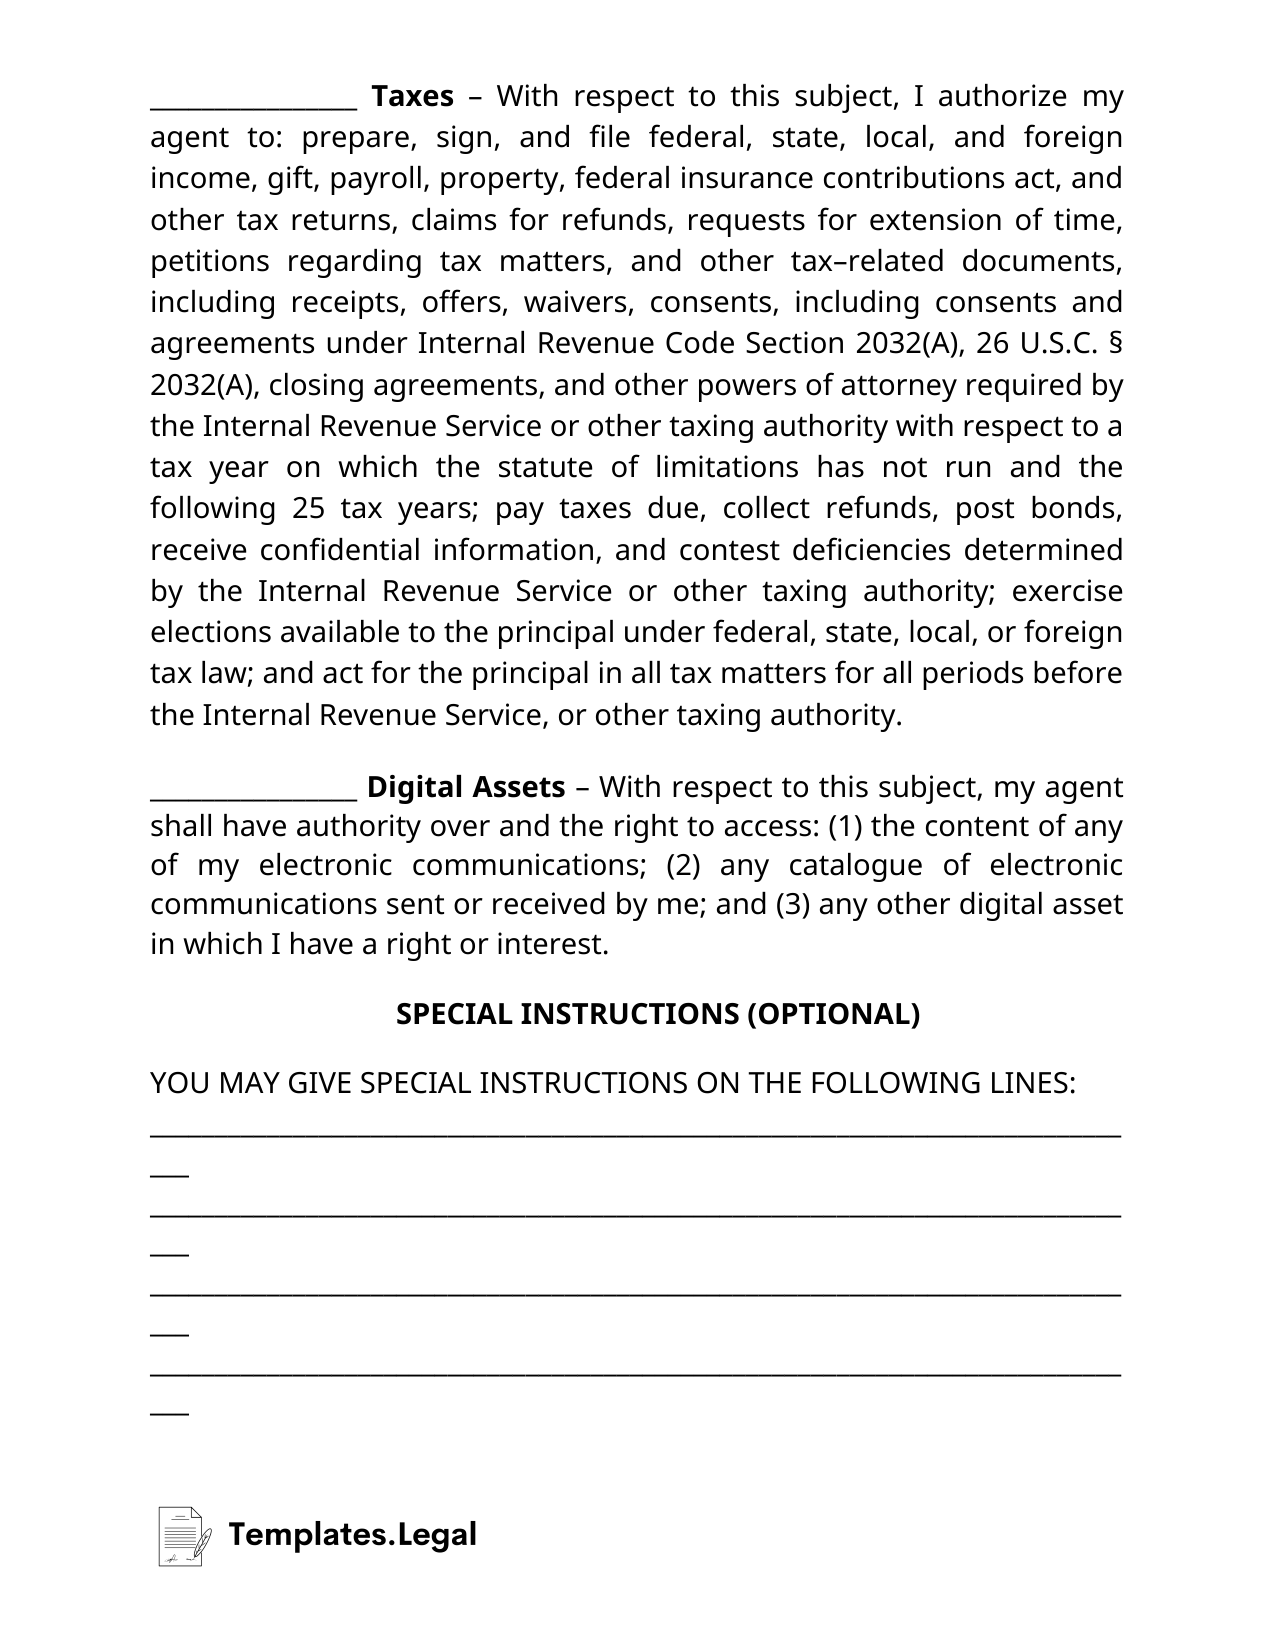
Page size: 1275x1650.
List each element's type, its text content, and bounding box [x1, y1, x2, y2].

text ______________________________________________________________________________ [150, 1341, 1125, 1420]
text YOU MAY GIVE SPECIAL INSTRUCTIONS ON THE FOLLOWING LINES: [150, 1063, 1125, 1102]
text ________________ Taxes – With respect to this subject, I authorize my agent to: prepare, sign, and file federal, state, local, and foreign income, gift, payroll, property, federal insurance contributions act, and other tax returns, claims for refunds, requests for extension of time, petitions regarding tax matters, and other tax–related documents, including receipts, offers, waivers, consents, including consents and agreements under Internal Revenue Code Section 2032(A), 26 U.S.C. § 2032(A), closing agreements, and other powers of attorney required by the Internal Revenue Service or other taxing authority with respect to a tax year on which the statute of limitations has not run and the following 25 tax years; pay taxes due, collect refunds, post bonds, receive confidential information, and contest deficiencies determined by the Internal Revenue Service or other taxing authority; exercise elections available to the principal under federal, state, local, or foreign tax law; and act for the principal in all tax matters for all periods before the Internal Revenue Service, or other taxing authority. [150, 75, 1125, 733]
text ______________________________________________________________________________ [150, 1182, 1125, 1261]
text ________________ Digital Assets – With respect to this subject, my agent shall have authority over and the right to access: (1) the content of any of my electronic communications; (2) any catalogue of electronic communications sent or received by me; and (3) any other digital asset in which I have a right or interest. [150, 766, 1125, 963]
text ______________________________________________________________________________ [150, 1261, 1125, 1341]
text SPECIAL INSTRUCTIONS (OPTIONAL) [396, 993, 1125, 1033]
text ______________________________________________________________________________ [150, 1103, 1125, 1182]
